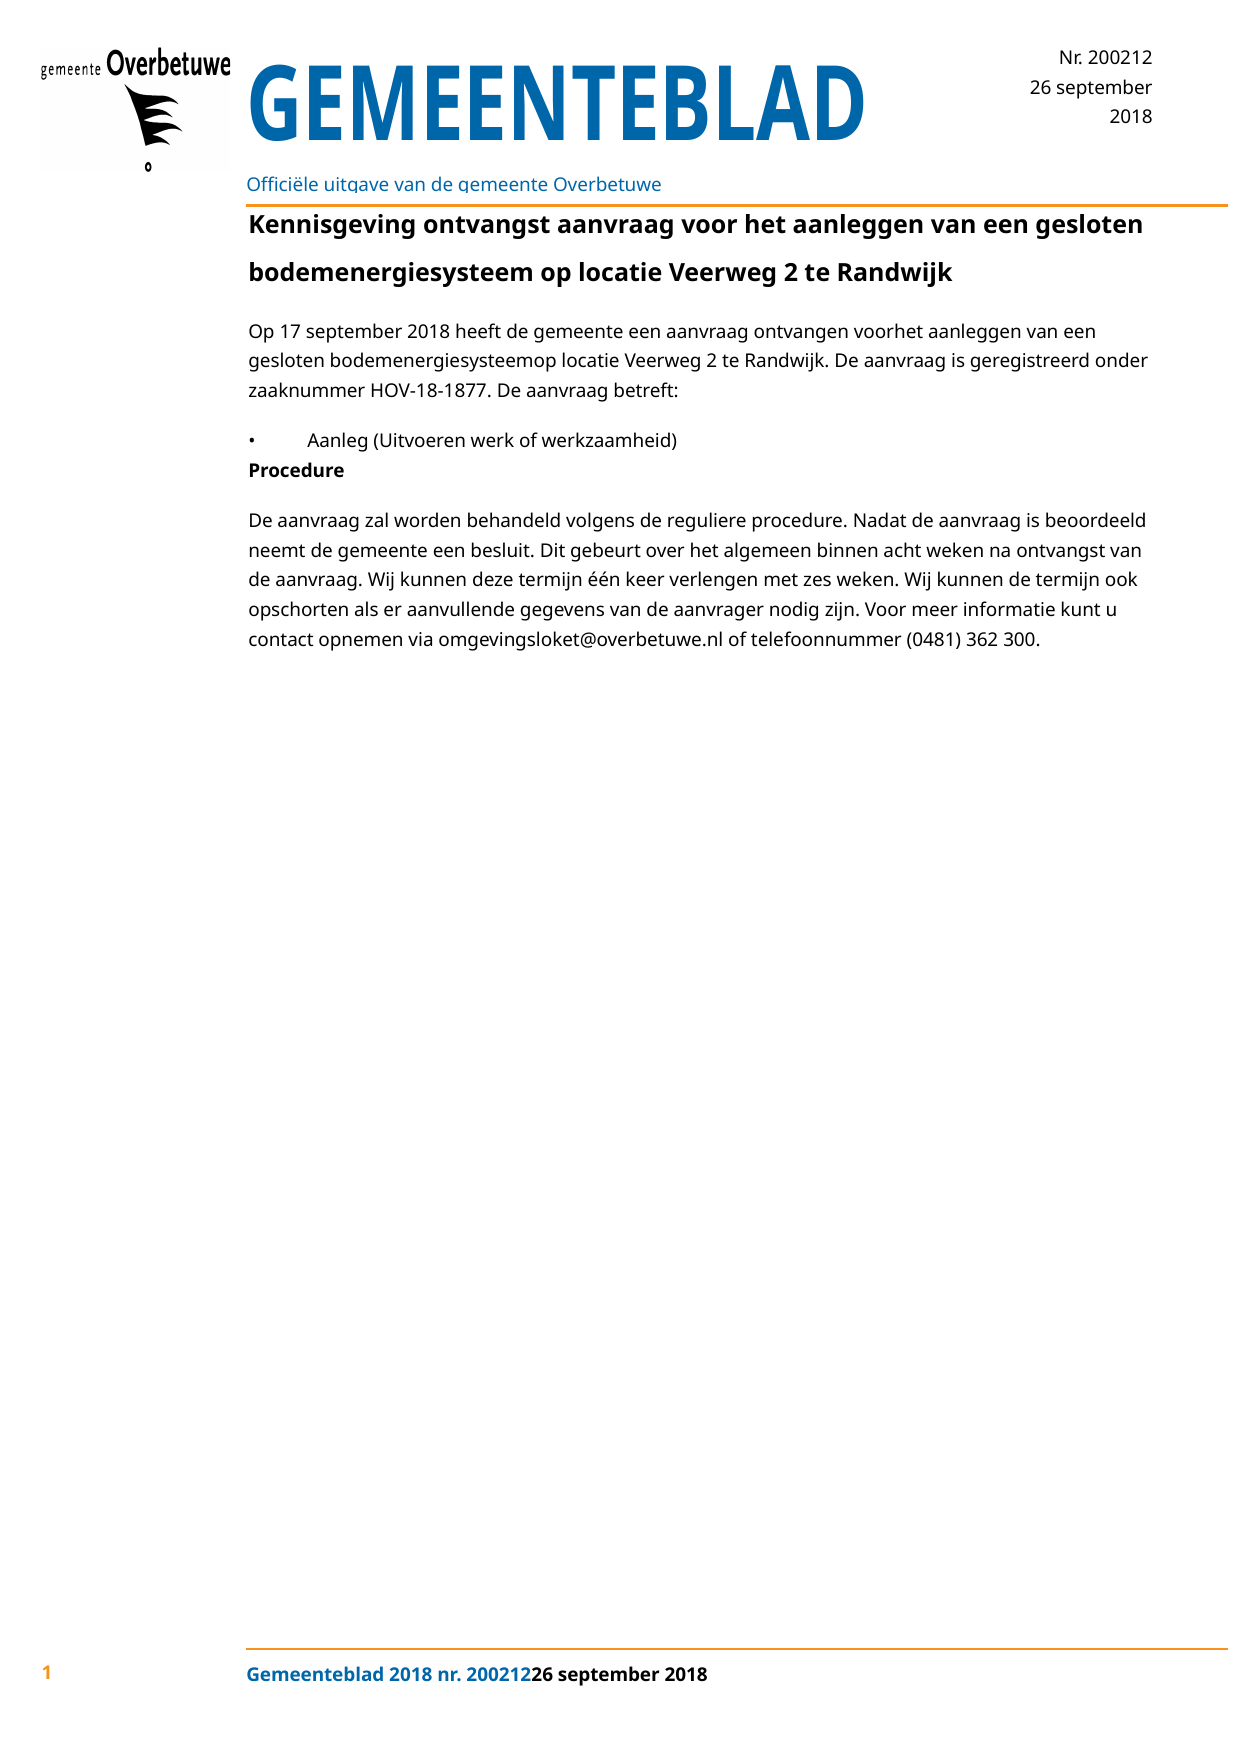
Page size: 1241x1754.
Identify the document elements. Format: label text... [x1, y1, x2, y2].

text De aanvraag zal worden behandeld volgens de reguliere procedure. Nadat de aanvraag is beoordeeld neemt de gemeente een besluit. Dit gebeurt over het algemeen binnen acht weken na ontvangst van de aanvraag. Wij kunnen deze termijn één keer verlengen met zes weken. Wij kunnen de termijn ook opschorten als er aanvullende gegevens van de aanvrager nodig zijn. Voor meer informatie kunt u contact opnemen via omgevingsloket@overbetuwe.nl of telefoonnummer (0481) 362 300. [248, 507, 1152, 652]
text Procedure [248, 457, 1152, 483]
list Aanleg (Uitvoeren werk of werkzaamheid) [248, 427, 1152, 453]
text Kennisgeving ontvangst aanvraag voor het aanleggen van een gesloten bodemenergiesysteem op locatie Veerweg 2 te Randwijk [248, 207, 1152, 288]
text Op 17 september 2018 heeft de gemeente een aanvraag ontvangen voorhet aanleggen van een gesloten bodemenergiesysteemop locatie Veerweg 2 te Randwijk. De aanvraag is geregistreerd onder zaaknummer HOV-18-1877. De aanvraag betreft: [248, 318, 1152, 403]
picture [41, 47, 231, 172]
